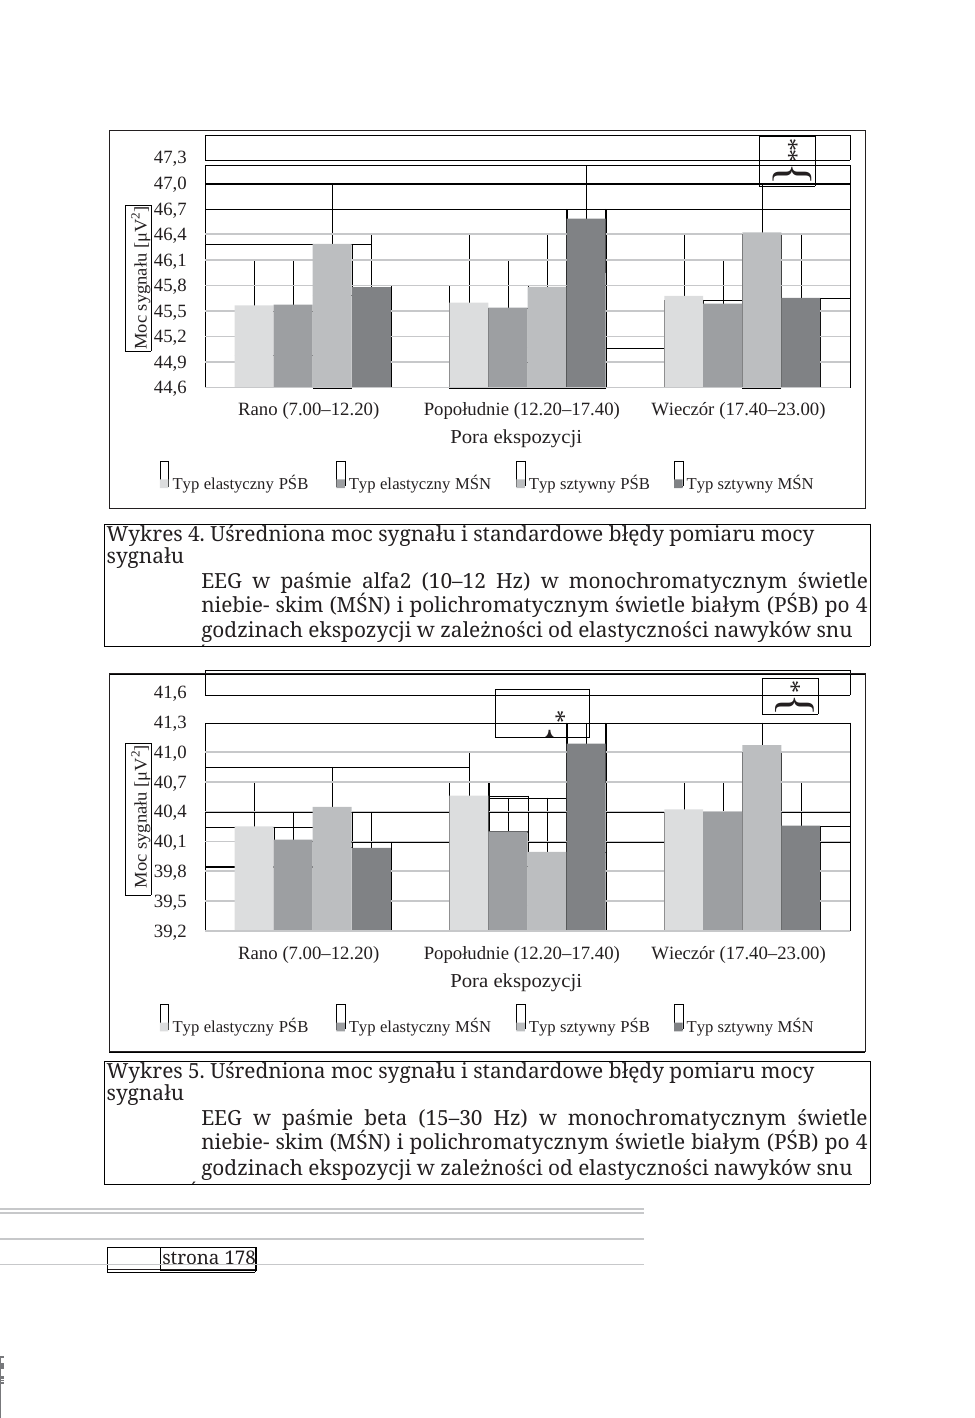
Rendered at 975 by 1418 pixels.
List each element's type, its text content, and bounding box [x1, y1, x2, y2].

text [607, 337, 664, 347]
text [763, 210, 850, 219]
text [333, 783, 449, 792]
text [607, 248, 684, 259]
text [206, 286, 254, 296]
text [353, 274, 371, 285]
text [372, 248, 469, 259]
text [587, 197, 762, 209]
text 41,3 [154, 711, 865, 733]
text [782, 286, 801, 296]
text [607, 771, 742, 781]
text [206, 783, 254, 792]
text [353, 261, 371, 270]
text }* [568, 733, 586, 737]
text [470, 261, 508, 270]
text [851, 274, 865, 296]
text [529, 830, 547, 841]
text [206, 261, 254, 270]
text [607, 783, 684, 792]
text [294, 261, 312, 270]
text }** [793, 168, 815, 172]
text }* [776, 703, 812, 711]
text [548, 800, 566, 811]
text [607, 813, 664, 822]
text [607, 274, 684, 285]
text [470, 299, 508, 307]
text strona 178 [162, 1248, 255, 1264]
text [353, 830, 371, 841]
text 47,0 [763, 185, 850, 193]
text [206, 248, 312, 259]
text [206, 800, 254, 811]
text [782, 771, 850, 781]
text Pora ekspozycji [448, 425, 584, 448]
text [802, 783, 850, 792]
text [802, 813, 850, 822]
text [851, 800, 865, 822]
text 47,0 [851, 172, 865, 193]
text [206, 842, 234, 852]
text [450, 783, 469, 792]
text [206, 325, 234, 336]
text [821, 312, 850, 321]
text [724, 274, 742, 285]
text [206, 197, 332, 209]
text }* [497, 703, 588, 711]
text [607, 902, 664, 911]
text [372, 274, 469, 285]
text 39,5 [154, 890, 205, 911]
text 47,0 [206, 172, 586, 183]
text [294, 813, 312, 822]
text [255, 813, 293, 822]
text 41,6 [154, 681, 865, 703]
text [206, 210, 332, 219]
text [821, 902, 850, 911]
text }* [551, 733, 566, 737]
text EEG w paśmie alfa2 (10–12 Hz) w monochromatycznym świetle niebie- skim (MŚN) i polichromatycznym świetle białym (PŚB) po 4 godzinach ekspozycji w zależności od elastyczności nawyków snu [201, 568, 868, 644]
text [607, 325, 664, 336]
text [607, 223, 762, 233]
text [206, 223, 332, 233]
text 47,0 [587, 172, 850, 183]
text Pora ekspozycji [448, 969, 584, 992]
text [821, 325, 850, 336]
text }** [761, 168, 791, 172]
text 44,9 [154, 351, 205, 372]
text [255, 800, 332, 811]
text 44,6 [154, 376, 865, 398]
text [206, 351, 234, 361]
text [607, 210, 762, 219]
text 40,1 [154, 830, 205, 852]
text [821, 830, 850, 841]
text [782, 813, 801, 822]
text [851, 830, 865, 852]
text [255, 299, 293, 305]
text [821, 299, 850, 310]
text Rano (7.00–12.20) Popołudnie (12.20–17.40) Wieczór (17.40–23.00) [238, 942, 865, 963]
text [607, 312, 664, 321]
text [548, 274, 566, 285]
text [392, 299, 449, 310]
text [685, 248, 742, 259]
text [294, 286, 312, 296]
text }* [497, 733, 548, 737]
text 41,0 [206, 741, 566, 751]
text 47,0 [154, 172, 205, 193]
text [802, 261, 850, 270]
text [470, 248, 547, 259]
text [587, 210, 605, 218]
text [607, 872, 664, 881]
text 41,0 [206, 753, 469, 762]
text 40,4 [154, 800, 205, 822]
text [392, 337, 449, 347]
text [782, 783, 801, 792]
text [851, 325, 865, 347]
text [529, 800, 547, 811]
text [206, 337, 234, 347]
text [255, 274, 293, 285]
text [851, 860, 865, 881]
text [685, 274, 723, 285]
text [548, 235, 566, 244]
text Moc sygnału [μV2] [128, 206, 151, 349]
text }* [810, 703, 818, 711]
text 41,0 [154, 741, 205, 762]
text [782, 800, 801, 811]
text [206, 274, 254, 285]
text [685, 783, 723, 792]
text [509, 800, 528, 811]
text [851, 299, 865, 321]
text [529, 843, 547, 851]
text [851, 197, 865, 219]
text 41,0 [470, 753, 566, 762]
text [372, 261, 469, 270]
text [490, 783, 566, 792]
text [851, 223, 865, 244]
text 47,3 [154, 146, 865, 168]
text [724, 261, 742, 270]
text [821, 337, 850, 347]
text [782, 235, 801, 244]
text [851, 890, 865, 911]
text [607, 351, 664, 361]
text [851, 248, 865, 270]
text [333, 210, 566, 219]
text [724, 286, 742, 296]
text [607, 363, 664, 372]
text [802, 800, 850, 811]
text [763, 223, 850, 233]
text [685, 261, 723, 270]
text [607, 843, 664, 852]
text [333, 223, 566, 233]
text [206, 830, 234, 841]
text [607, 261, 684, 270]
text 41,0 [782, 753, 850, 762]
text Wykres 5. Uśredniona moc sygnału i standardowe błędy pomiaru mocy sygnału [106, 1062, 870, 1105]
text [470, 783, 488, 792]
text [392, 312, 449, 321]
text [724, 783, 742, 792]
text [821, 872, 850, 881]
text 47,0 [587, 185, 762, 193]
text [509, 274, 547, 285]
text [470, 274, 508, 285]
text 46,4 [154, 223, 205, 244]
text [821, 860, 850, 870]
text [255, 286, 293, 296]
text [206, 872, 234, 881]
text [821, 890, 850, 900]
text [206, 312, 234, 321]
text [509, 261, 547, 270]
text [294, 299, 312, 304]
text [206, 902, 234, 911]
text 45,5 [154, 299, 205, 321]
text 39,2 [154, 919, 865, 941]
text Moc sygnału [μV2] [128, 745, 151, 888]
text [392, 860, 449, 870]
text [206, 363, 234, 372]
text 39,8 [154, 860, 205, 881]
text [372, 235, 469, 244]
text 46,1 [154, 248, 205, 270]
text [802, 235, 850, 244]
text [372, 830, 449, 841]
text [353, 248, 371, 259]
text [607, 286, 684, 296]
text Typ elastyczny PŚB Typ elastyczny MŚN Typ sztywny PŚB Typ sztywny MŚN [172, 474, 865, 493]
text [782, 274, 801, 285]
text [392, 902, 449, 911]
text [763, 197, 850, 209]
text 41,0 [763, 741, 850, 751]
text Rano (7.00–12.20) Popołudnie (12.20–17.40) Wieczór (17.40–23.00) [238, 398, 865, 420]
text [470, 771, 566, 781]
text [509, 299, 527, 307]
text Typ elastyczny PŚB Typ elastyczny MŚN Typ sztywny PŚB Typ sztywny MŚN [172, 1017, 865, 1036]
text 45,2 [154, 325, 205, 347]
text [685, 286, 723, 296]
text [685, 800, 723, 811]
text [568, 210, 586, 218]
text 41,0 [607, 741, 762, 751]
text }* [764, 703, 777, 711]
text [333, 800, 449, 811]
text 47,0 [206, 185, 332, 193]
text [607, 860, 664, 870]
text [333, 197, 586, 209]
text Wykres 4. Uśredniona moc sygnału i standardowe błędy pomiaru mocy sygnału [106, 525, 870, 568]
text [548, 843, 566, 851]
text [206, 299, 254, 310]
text [607, 299, 664, 310]
text [782, 261, 801, 270]
text [529, 813, 547, 822]
text [470, 235, 547, 244]
text [548, 830, 566, 841]
text 45,8 [154, 274, 205, 296]
text [607, 800, 684, 811]
text [509, 813, 528, 822]
text [353, 813, 371, 822]
text [392, 843, 449, 852]
text 41,0 [851, 741, 865, 762]
text [206, 813, 254, 822]
text [802, 274, 850, 285]
text [802, 248, 850, 259]
text [333, 235, 371, 244]
text [821, 843, 850, 852]
text [851, 351, 865, 372]
text }** [761, 137, 815, 146]
text [255, 783, 332, 792]
text [255, 261, 293, 270]
text [294, 274, 312, 285]
text [206, 860, 234, 866]
text [392, 286, 449, 296]
text [206, 235, 332, 244]
text 40,7 [154, 771, 205, 792]
text [548, 813, 566, 822]
text [802, 286, 850, 296]
text [607, 235, 684, 244]
text [392, 325, 449, 336]
text [162, 1265, 255, 1269]
text [392, 351, 449, 361]
text [392, 890, 449, 900]
text [724, 800, 742, 811]
text [450, 286, 469, 296]
text 46,7 [154, 197, 205, 219]
text EEG w paśmie beta (15–30 Hz) w monochromatycznym świetle niebie- skim (MŚN) i polichromatycznym świetle białym (PŚB) po 4 godzinach ekspozycji w zależności od elastyczności nawyków snu [201, 1106, 868, 1181]
text [821, 351, 850, 361]
text [821, 363, 850, 372]
text [607, 890, 664, 900]
text 41,0 [607, 753, 742, 762]
text [782, 248, 801, 259]
text [685, 235, 742, 244]
text [490, 800, 508, 811]
text [392, 872, 449, 881]
text [490, 813, 508, 822]
text [333, 771, 469, 781]
text [372, 813, 449, 822]
text [607, 830, 664, 841]
text [392, 363, 449, 372]
text [509, 286, 527, 296]
text [548, 261, 566, 270]
text [275, 830, 293, 839]
text [470, 286, 508, 296]
text [206, 771, 332, 781]
text [206, 890, 234, 900]
text 47,0 [333, 185, 586, 193]
text [851, 771, 865, 792]
text [294, 830, 312, 839]
text [548, 248, 566, 259]
